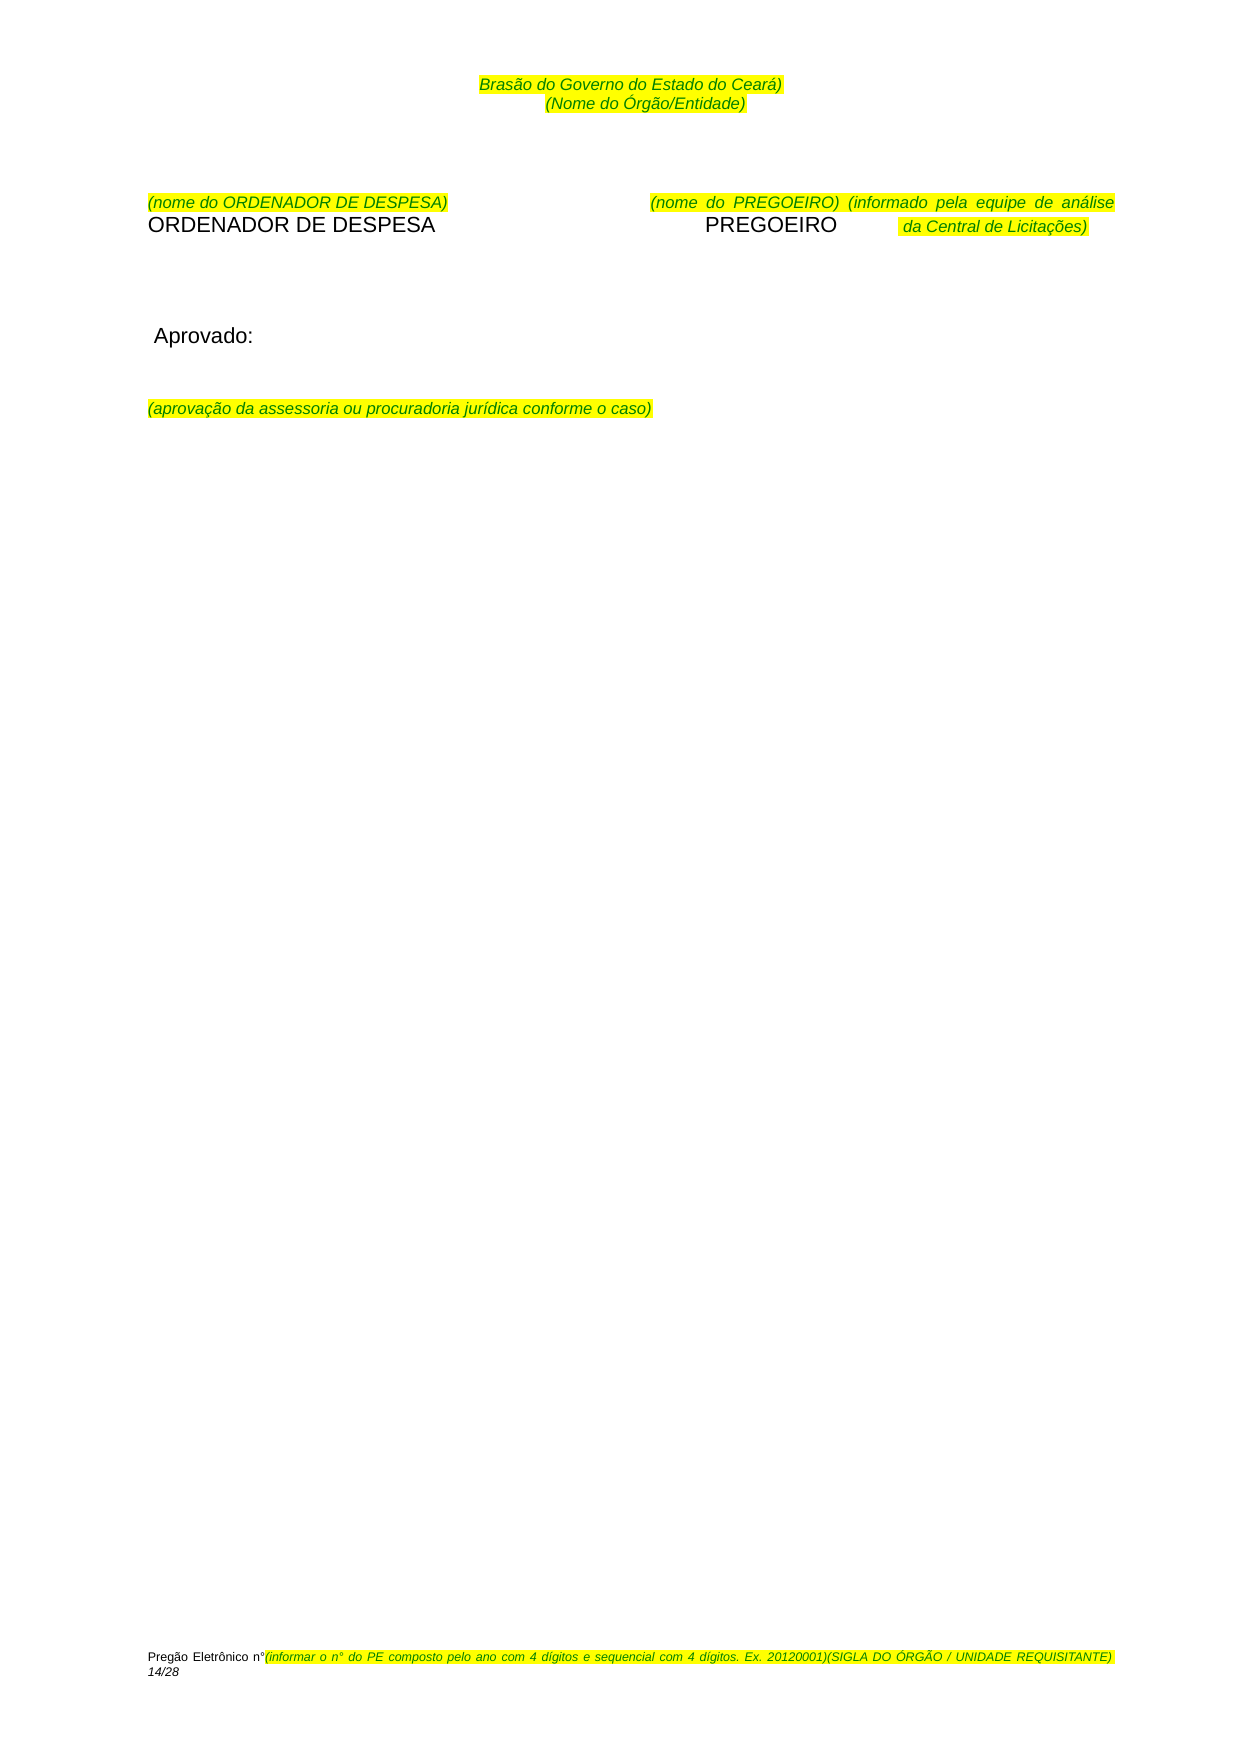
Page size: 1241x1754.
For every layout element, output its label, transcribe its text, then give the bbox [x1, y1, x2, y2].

text Aprovado: [148, 323, 1115, 348]
text (aprovação da assessoria ou procuradoria jurídica conforme o caso) [148, 398, 1115, 418]
text (nome do ORDENADOR DE DESPESA) (nome do PREGOEIRO) (informado pela equipe de análise ORDENADOR DE DESPESA PREGOEIRO da Central de Licitações) [148, 193, 1115, 237]
